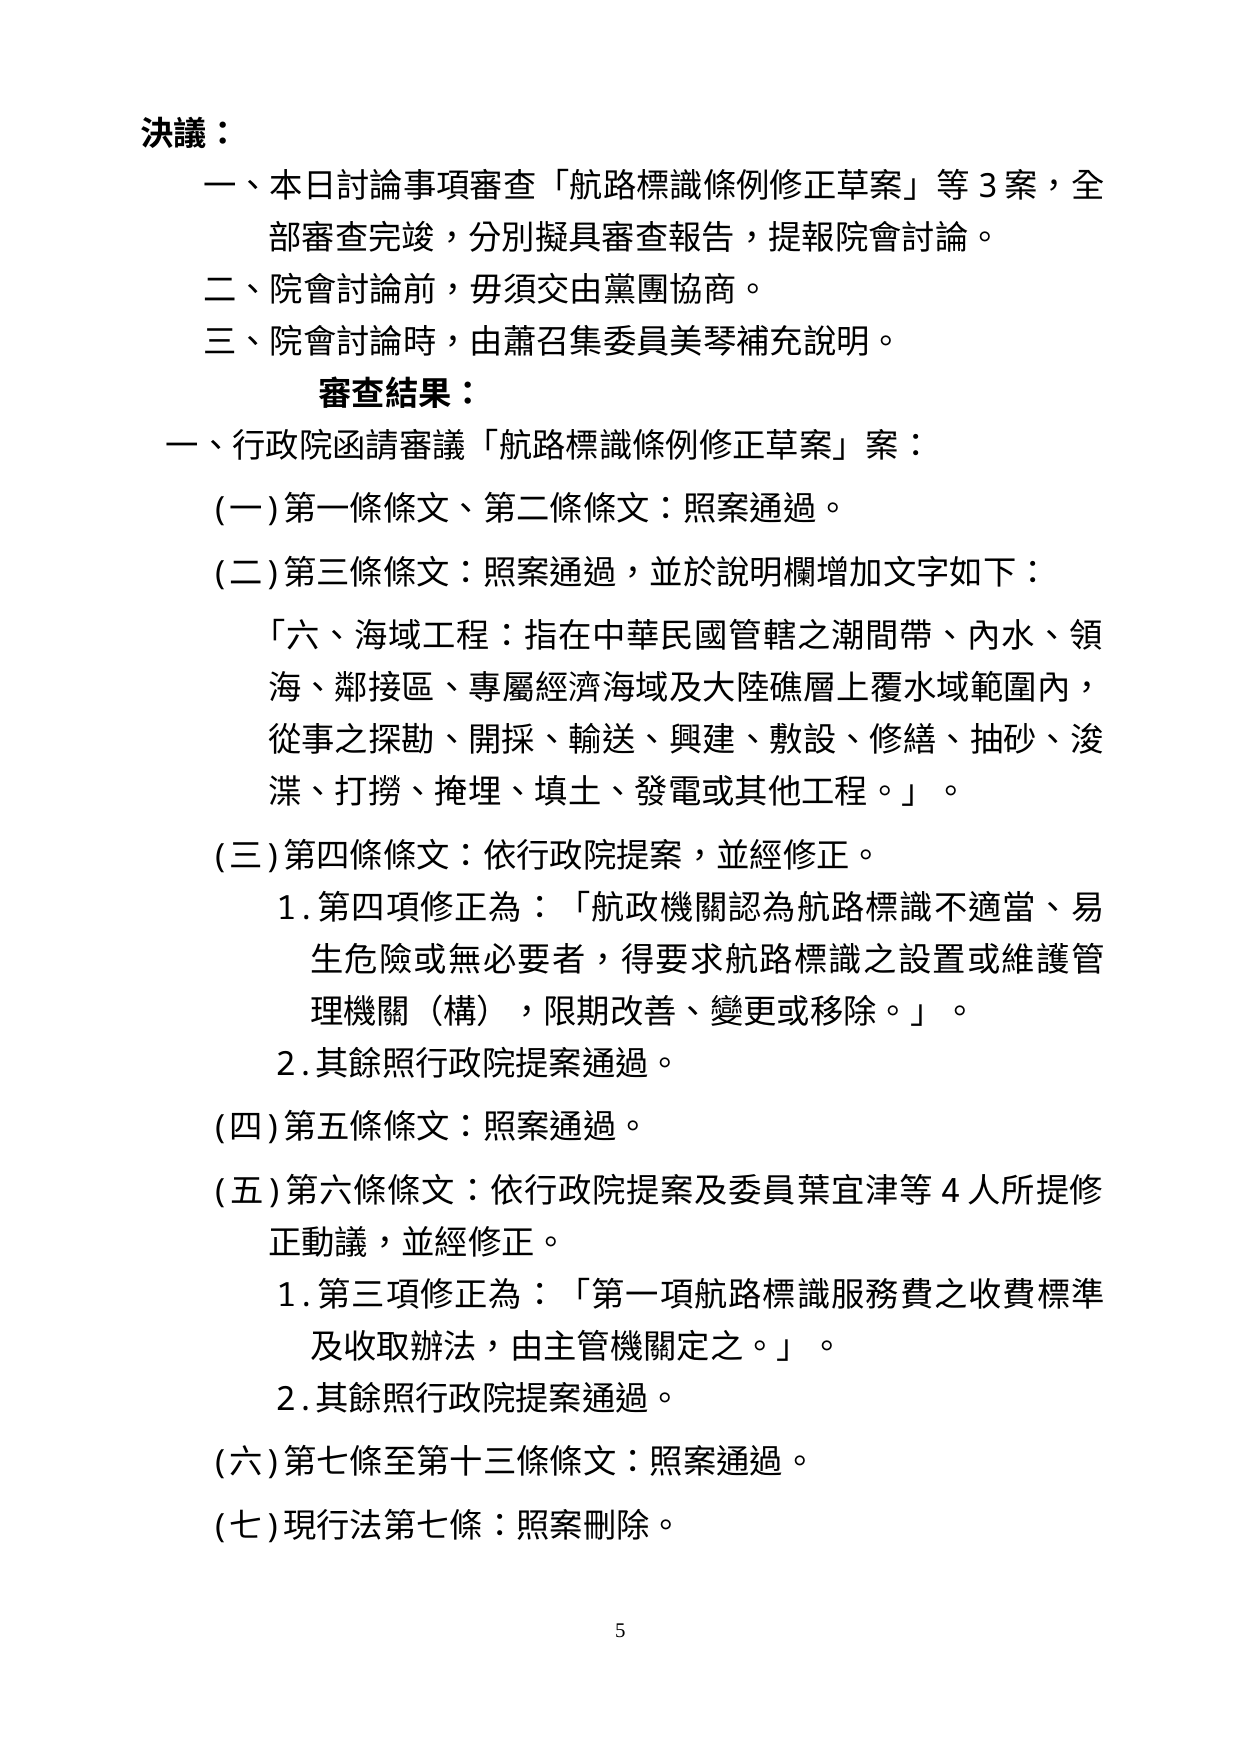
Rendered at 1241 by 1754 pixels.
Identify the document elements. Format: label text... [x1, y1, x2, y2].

text (一)第一條條文、第二條條文：照案通過。 [209, 479, 1104, 531]
text (三)第四條條文：依行政院提案，並經修正。 [209, 825, 1104, 877]
text (七)現行法第七條：照案刪除。 [209, 1495, 1104, 1547]
text 1.第三項修正為：「第一項航路標識服務費之收費標準及收取辦法，由主管機關定之。」。 [255, 1264, 1104, 1369]
text 二、院會討論前，毋須交由黨團協商。 [203, 259, 1104, 312]
text 2.其餘照行政院提案通過。 [255, 1369, 1104, 1421]
text (二)第三條條文：照案通過，並於說明欄增加文字如下： [209, 542, 1104, 594]
text 一、行政院函請審議「航路標識條例修正草案」案： [166, 416, 1104, 468]
text (五)第六條條文：依行政院提案及委員葉宜津等4人所提修正動議，並經修正。 [209, 1160, 1104, 1264]
text 「六、海域工程：指在中華民國管轄之潮間帶、內水、領海、鄰接區、專屬經濟海域及大陸礁層上覆水域範圍內，從事之探勘、開採、輸送、興建、敷設、修繕、抽砂、浚渫、打撈、掩埋、填土、發電或其他工程。」。 [209, 606, 1104, 814]
text 決議： [140, 103, 1104, 155]
text 2.其餘照行政院提案通過。 [255, 1034, 1104, 1086]
text 三、院會討論時，由蕭召集委員美琴補充說明。 [203, 312, 1104, 364]
text (四)第五條條文：照案通過。 [209, 1097, 1104, 1149]
text 1.第四項修正為：「航政機關認為航路標識不適當、易生危險或無必要者，得要求航路標識之設置或維護管理機關（構），限期改善、變更或移除。」。 [255, 877, 1104, 1034]
text (六)第七條至第十三條條文：照案通過。 [209, 1432, 1104, 1484]
text 審查結果： [318, 364, 1104, 416]
text 一、本日討論事項審查「航路標識條例修正草案」等3案，全部審查完竣，分別擬具審查報告，提報院會討論。 [203, 155, 1104, 259]
